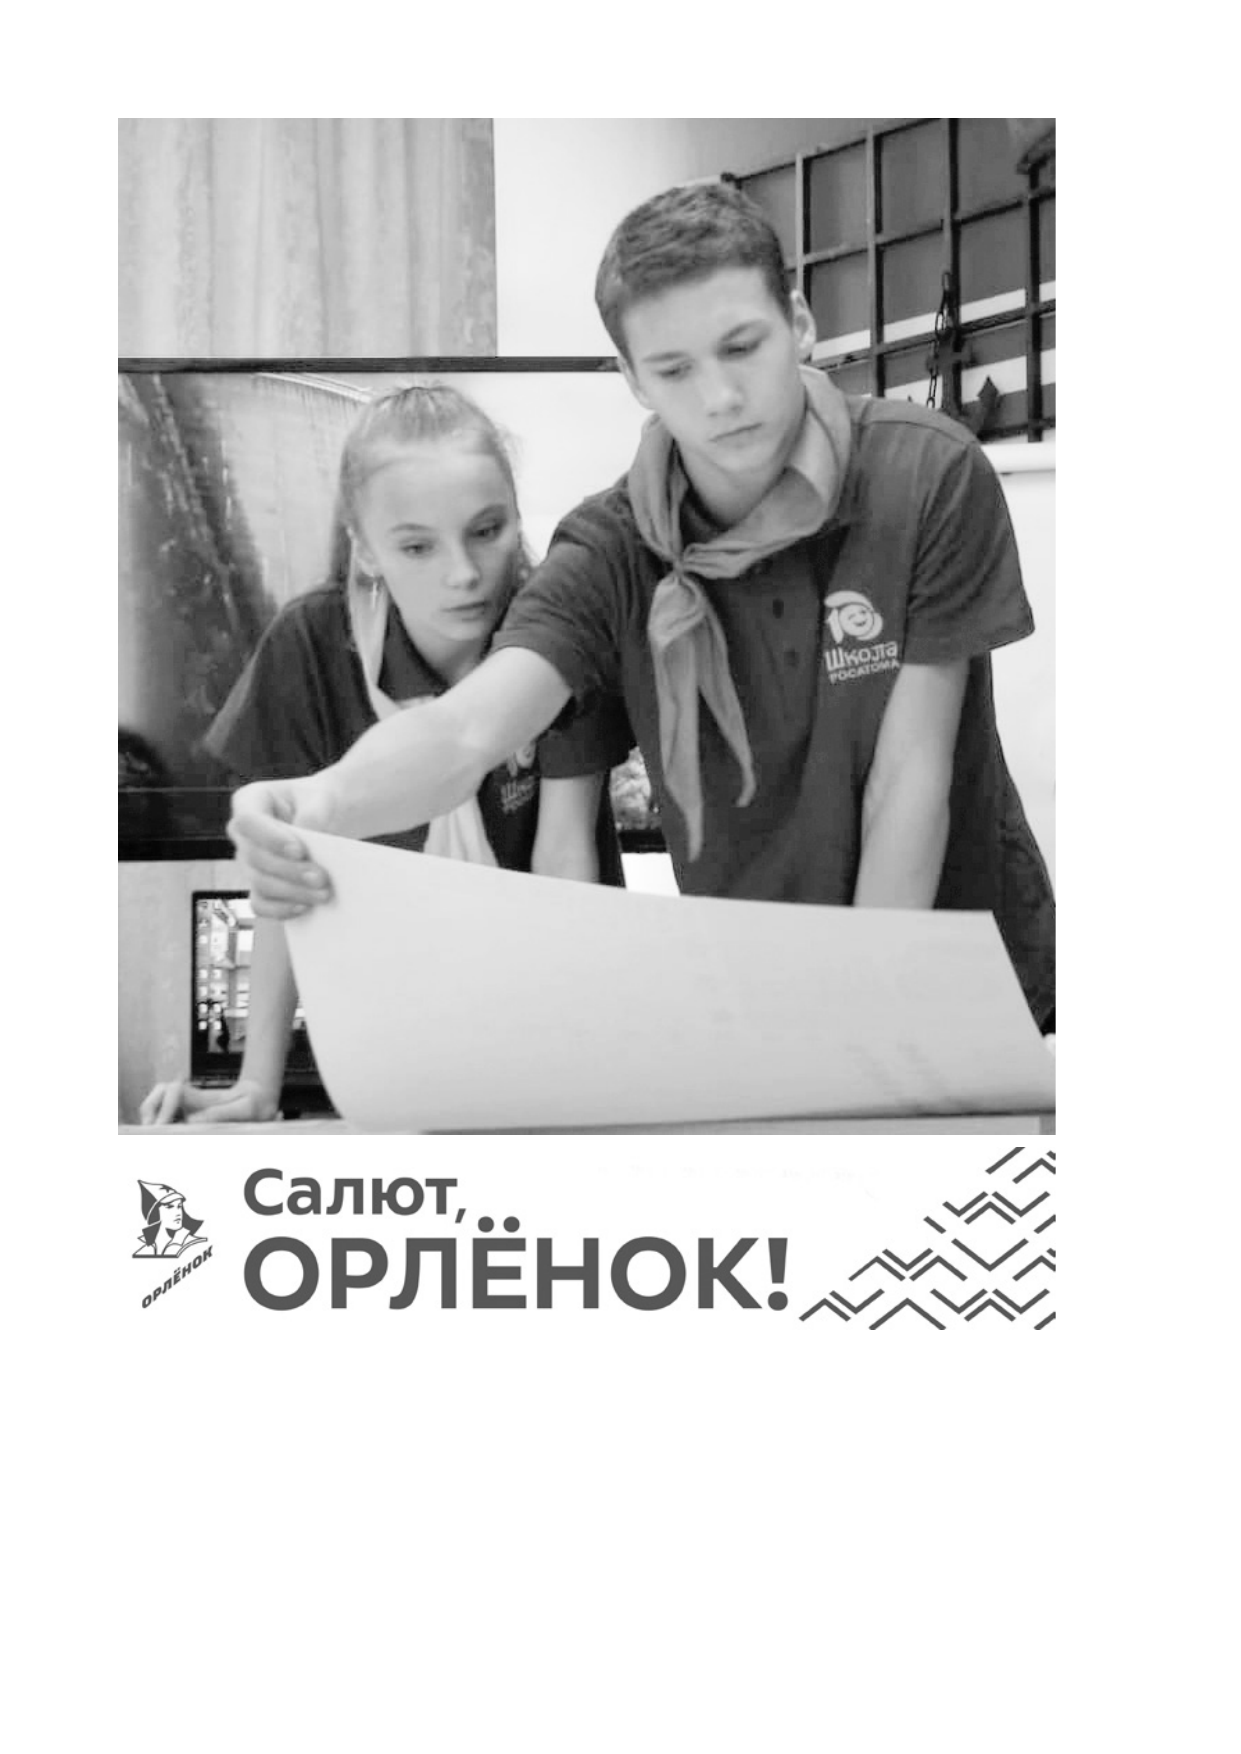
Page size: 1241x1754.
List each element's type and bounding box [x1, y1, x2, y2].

picture [118, 118, 1056, 1135]
picture [118, 1147, 1056, 1330]
